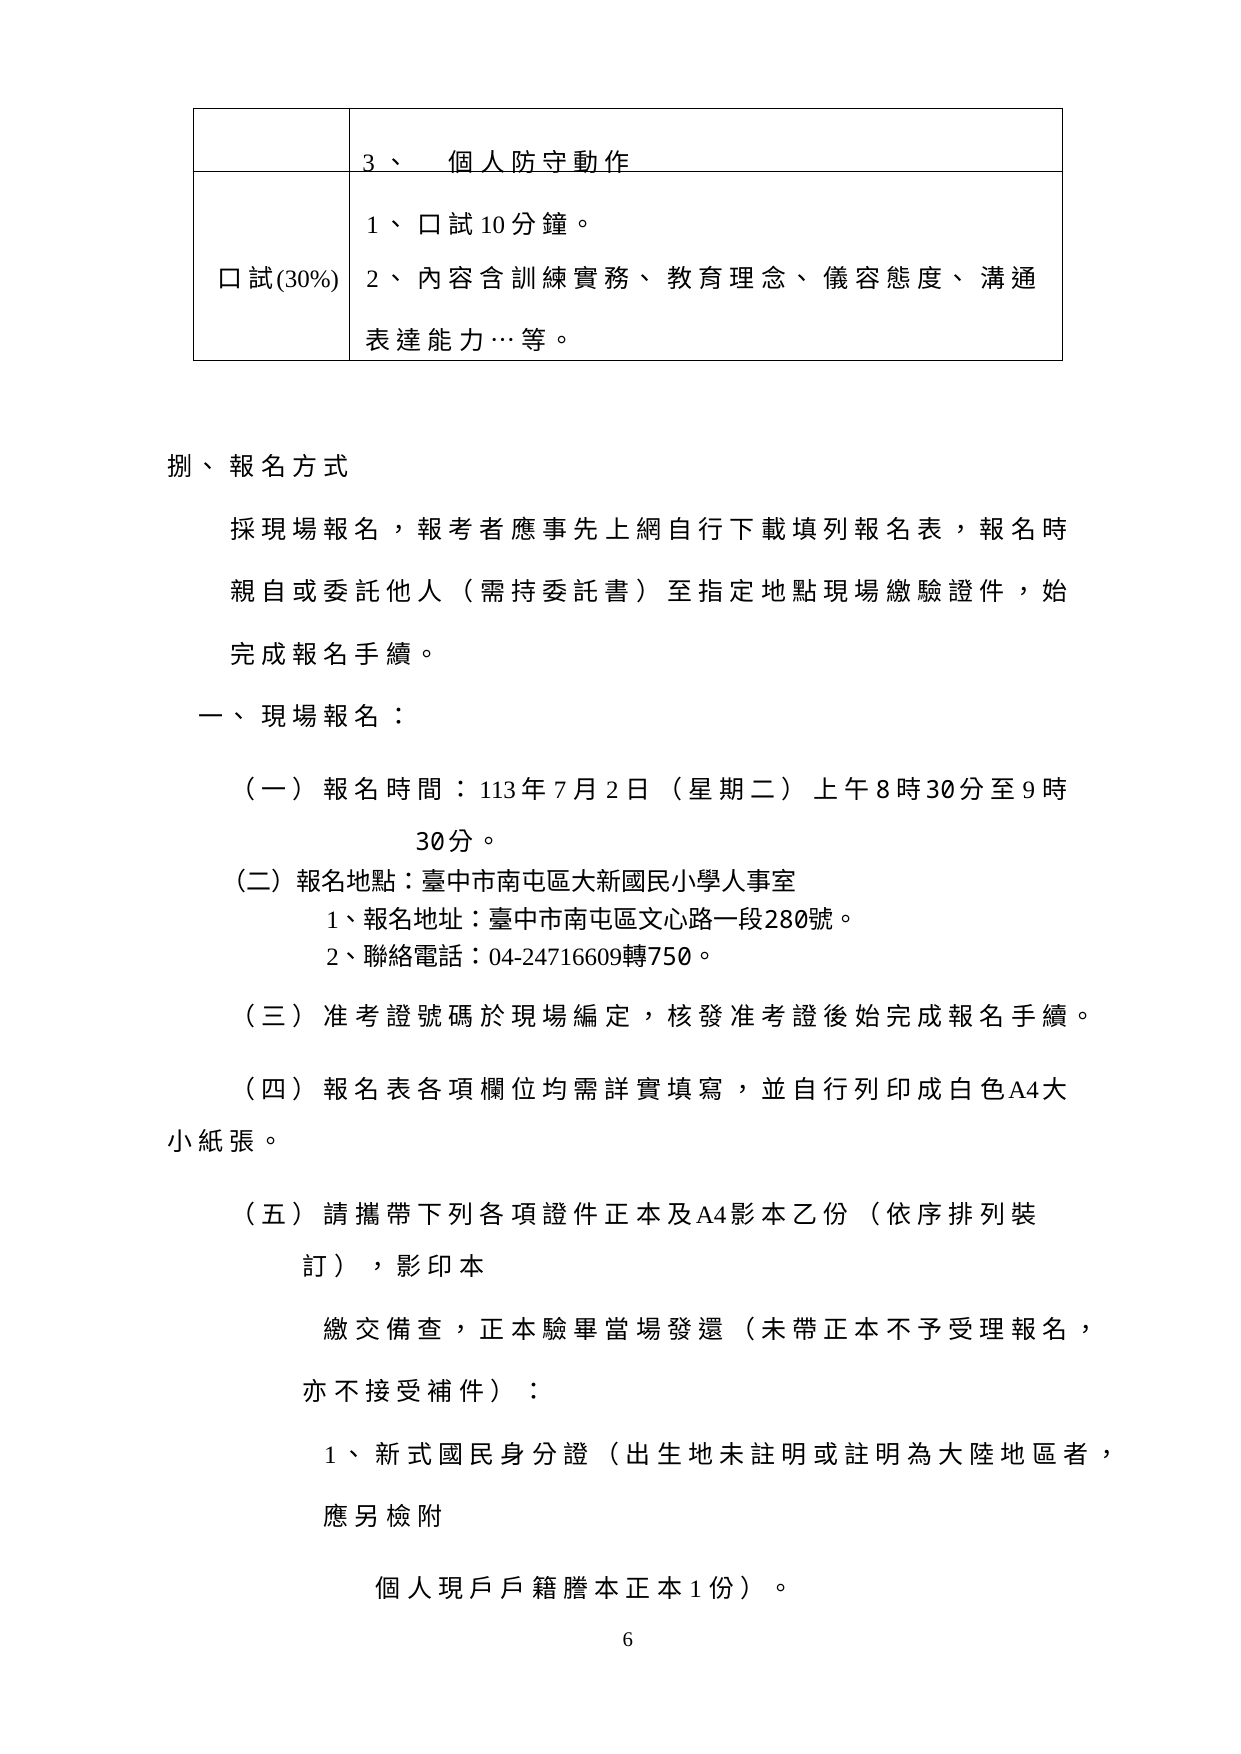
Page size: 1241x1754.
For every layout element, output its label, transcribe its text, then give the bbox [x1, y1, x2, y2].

text 個人現戶戶籍謄本正本1份）。 [282, 1536, 1091, 1598]
text （五）請攜帶下列各項證件正本及A4影本乙份（依序排列裝訂），影印本 [222, 1161, 1091, 1286]
text 2、聯絡電話：04-24716609轉750。 [221, 936, 1091, 973]
text 一、現場報名： [164, 673, 1091, 736]
table_cell 試教10分鐘，試教內容請考生依據以下手球教學項目擇一，並自行準備教材及教具。 傳接球 射門動作 個人防守動作 [350, 109, 1062, 171]
table_cell 口試(30%) [194, 172, 349, 360]
table_cell [194, 109, 349, 171]
text （一）報名時間：113年7月2日（星期二）上午8時30分至9時30分。 [219, 736, 1091, 861]
text （四）報名表各項欄位均需詳實填寫，並自行列印成白色A4大小紙張。 [164, 1036, 1091, 1161]
text 採現場報名，報考者應事先上網自行下載填列報名表，報名時親自或委託他人（需持委託書）至指定地點現場繳驗證件，始完成報名手續。 [220, 486, 1091, 673]
text 繳交備查，正本驗畢當場發還（未帶正本不予受理報名，亦不接受補件）： [222, 1286, 1091, 1411]
text （二）報名地點：臺中市南屯區大新國民小學人事室 [221, 861, 1091, 898]
text （三）准考證號碼於現場編定，核發准考證後始完成報名手續。 [221, 973, 1091, 1036]
text 1、新式國民身分證（出生地未註明或註明為大陸地區者，應另檢附 [282, 1411, 1091, 1536]
text 捌、報名方式 [164, 423, 1091, 486]
text 1、報名地址：臺中市南屯區文心路一段280號。 [221, 898, 1091, 936]
table_cell 1、口試10分鐘。 2、內容含訓練實務、教育理念、儀容態度、溝通表達能力…等。 [350, 172, 1062, 360]
